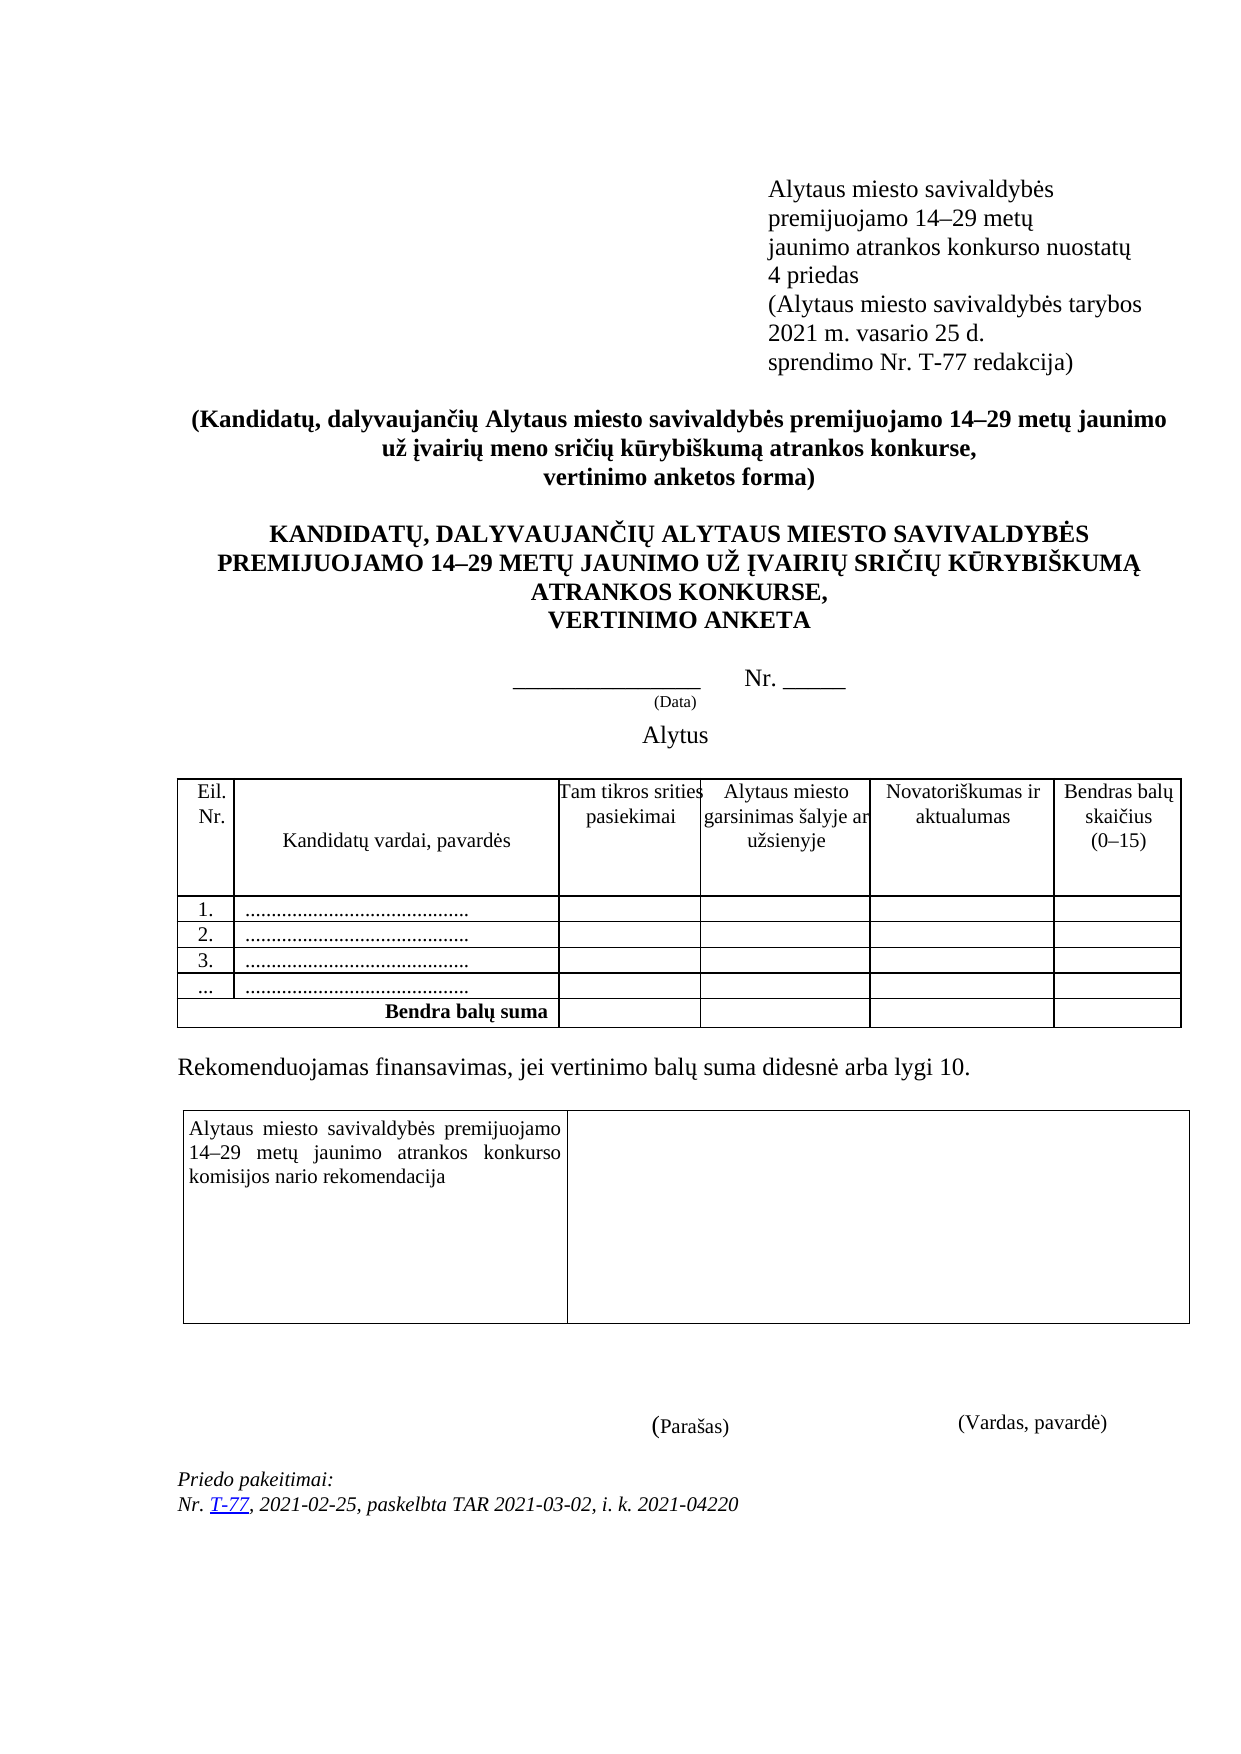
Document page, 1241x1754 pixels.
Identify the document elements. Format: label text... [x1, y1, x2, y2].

text (Alytaus miesto savivaldybės tarybos [177, 289, 1181, 318]
text Priedo pakeitimai: [177, 1467, 1181, 1491]
table_cell [560, 897, 700, 921]
table_cell [871, 999, 1053, 1027]
table_header Alytaus miesto garsinimas šalyje ar užsienyje [701, 780, 869, 895]
table_header [519, 1381, 861, 1410]
table_cell [871, 948, 1053, 972]
table_cell [871, 897, 1053, 921]
table_header [568, 1111, 1189, 1323]
table_cell (Parašas) [519, 1410, 861, 1439]
text sprendimo Nr. T-77 redakcija) [177, 347, 1181, 375]
table_header Bendras balų skaičius (0–15) [1055, 780, 1180, 895]
table_header Alytaus miesto savivaldybės premijuojamo 14–29 metų jaunimo atrankos konkurso komisijos nario rekomendacija [184, 1111, 567, 1323]
table_header Novatoriškumas ir aktualumas [871, 780, 1053, 895]
text Nr. T-77, 2021-02-25, paskelbta TAR 2021-03-02, i. k. 2021-04220 [177, 1491, 1181, 1516]
text (Kandidatų, dalyvaujančių Alytaus miesto savivaldybės premijuojamo 14–29 metų jaunimo už įvairių meno sričių kūrybiškumą atrankos konkurse, [177, 404, 1181, 462]
table_header Kandidatų vardai, pavardės [235, 780, 558, 895]
table_cell Bendra balų suma [178, 999, 558, 1027]
table_cell ........................................... [235, 948, 558, 972]
text Rekomenduojamas finansavimas, jei vertinimo balų suma didesnė arba lygi 10. [177, 1052, 1181, 1081]
table_cell [177, 1410, 519, 1439]
text jaunimo atrankos konkurso nuostatų [177, 232, 1181, 260]
table_cell [701, 948, 869, 972]
table_header [861, 1381, 1204, 1410]
table_cell 3. [178, 948, 233, 972]
table_cell [701, 897, 869, 921]
text Alytus [169, 720, 1181, 749]
table_cell [1055, 974, 1180, 998]
table_cell ........................................... [235, 922, 558, 946]
text (Data) [169, 692, 1181, 720]
table_header [177, 1381, 519, 1410]
table_cell [1055, 948, 1180, 972]
table_cell 2. [178, 922, 233, 946]
table_cell [701, 999, 869, 1027]
text Alytaus miesto savivaldybės [768, 174, 1181, 203]
table_cell ........................................... [235, 974, 558, 998]
table_cell [701, 974, 869, 998]
table_cell [1055, 897, 1180, 921]
table_cell [1055, 999, 1180, 1027]
table_cell [560, 999, 700, 1027]
table_cell [871, 922, 1053, 946]
table_cell [560, 922, 700, 946]
table_cell ... [178, 974, 233, 998]
text vertinimo anketos forma) [177, 462, 1181, 490]
table_header Tam tikros srities pasiekimai [560, 780, 700, 895]
table_cell [560, 974, 700, 998]
table_cell [560, 948, 700, 972]
text premijuojamo 14–29 metų [177, 203, 1181, 232]
table_cell 1. [178, 897, 233, 921]
text _______________ Nr. _____ [177, 663, 1181, 692]
text KANDIDATŲ, DALYVAUJANČIŲ ALYTAUS MIESTO SAVIVALDYBĖS PREMIJUOJAMO 14–29 METŲ JAUNIMO UŽ ĮVAIRIŲ SRIČIŲ KŪRYBIŠKUMĄ ATRANKOS KONKURSE, [177, 519, 1181, 605]
table_header Eil. Nr. [178, 780, 233, 895]
text VERTINIMO ANKETA [177, 605, 1181, 634]
table_cell [871, 974, 1053, 998]
table_cell (Vardas, pavardė) [861, 1410, 1204, 1439]
table_cell [1055, 922, 1180, 946]
text 4 priedas [177, 260, 1181, 289]
text 2021 m. vasario 25 d. [177, 318, 1181, 347]
table_cell [701, 922, 869, 946]
table_cell ........................................... [235, 897, 558, 921]
